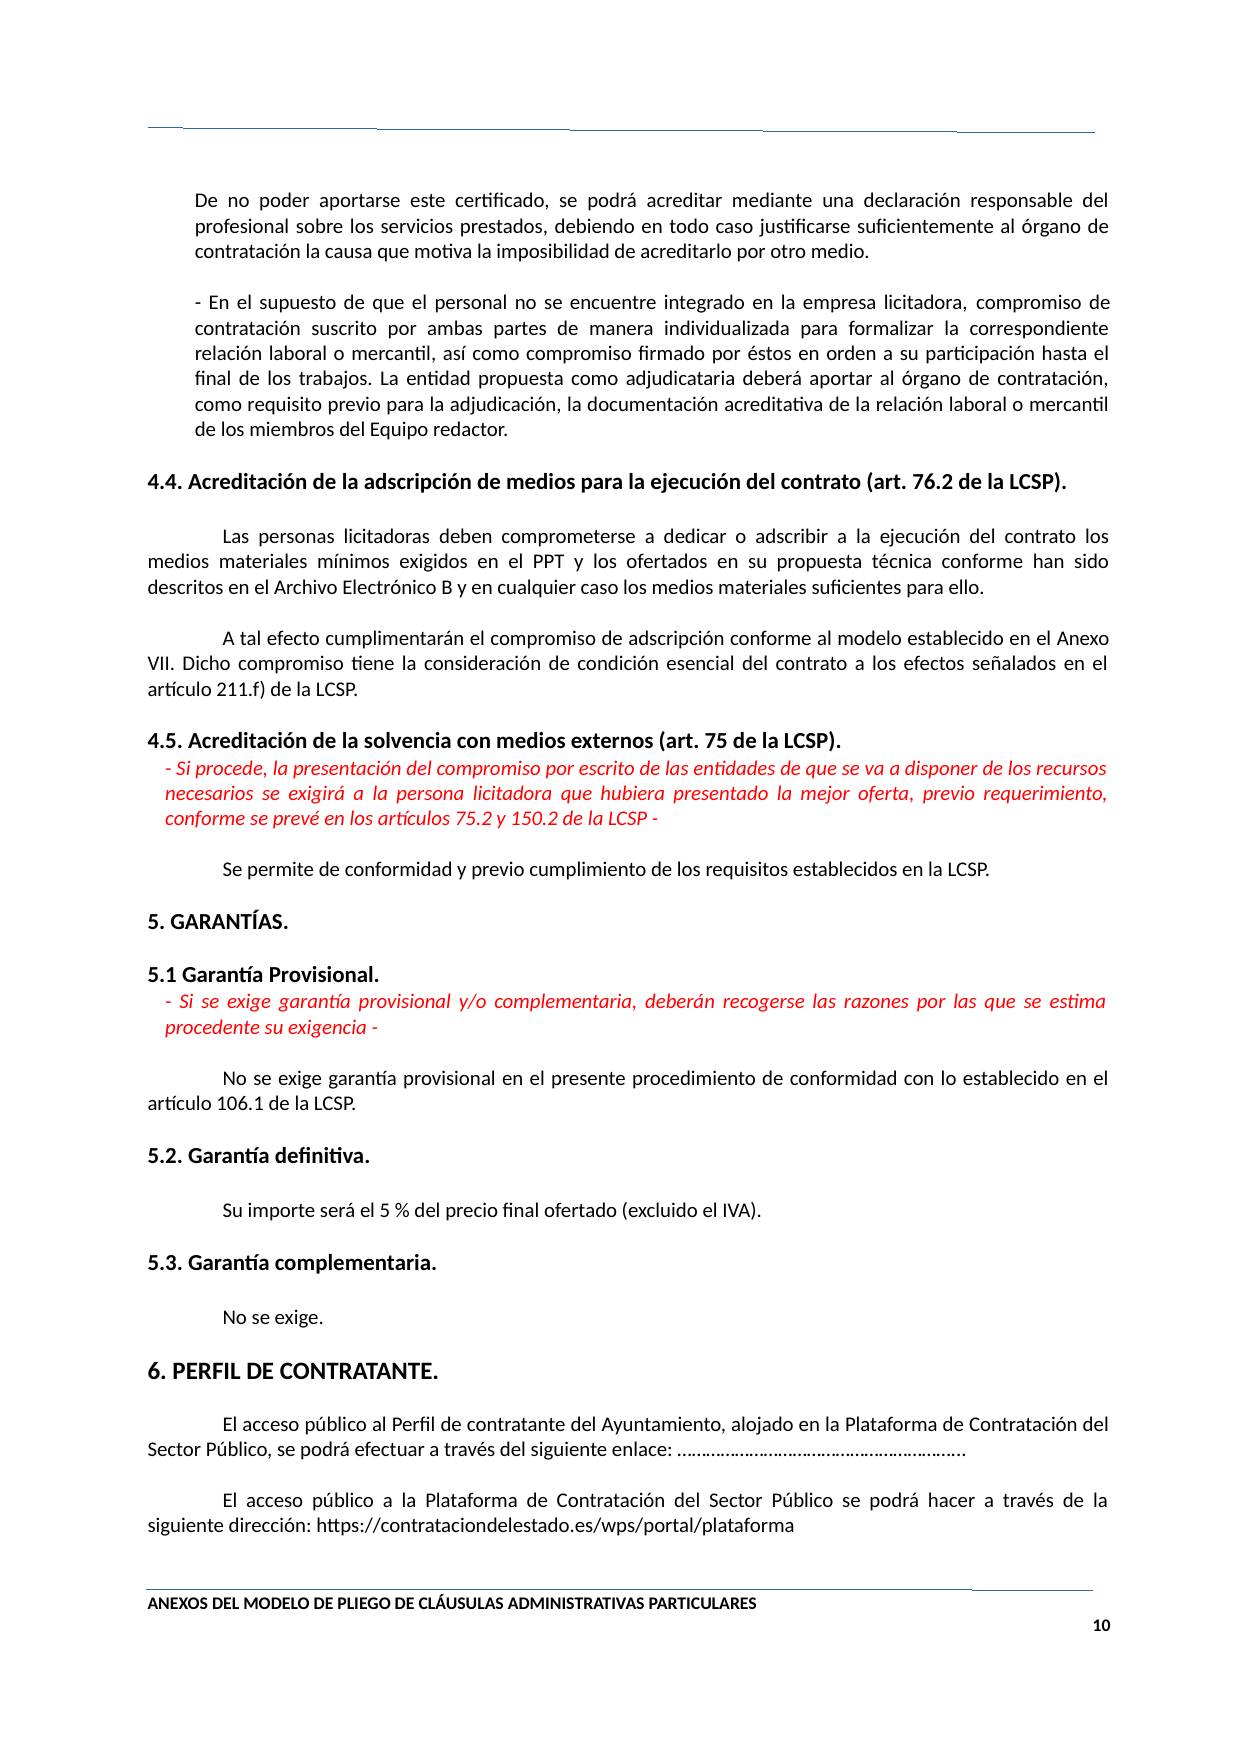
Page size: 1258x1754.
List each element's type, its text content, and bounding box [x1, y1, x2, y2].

text 6. PERFIL DE CONTRATANTE. [147, 1355, 1110, 1385]
text - En el supuesto de que el personal no se encuentre integrado en la empresa licitadora, compromiso de contratación suscrito por ambas partes de manera individualizada para formalizar la correspondiente relación laboral o mercantil, así como compromiso firmado por éstos en orden a su participación hasta el final de los trabajos. La entidad propuesta como adjudicataria deberá aportar al órgano de contratación, como requisito previo para la adjudicación, la documentación acreditativa de la relación laboral o mercantil de los miembros del Equipo redactor. [194, 289, 1110, 442]
text Su importe será el 5 % del precio final ofertado (excluido el IVA). [147, 1197, 1110, 1223]
text Se permite de conformidad y previo cumplimiento de los requisitos establecidos en la LCSP. [147, 856, 1110, 882]
text A tal efecto cumplimentarán el compromiso de adscripción conforme al modelo establecido en el Anexo VII. Dicho compromiso tiene la consideración de condición esencial del contrato a los efectos señalados en el artículo 211.f) de la LCSP. [147, 625, 1110, 701]
text No se exige garantía provisional en el presente procedimiento de conformidad con lo establecido en el artículo 106.1 de la LCSP. [147, 1065, 1110, 1116]
text 4.4. Acreditación de la adscripción de medios para la ejecución del contrato (art. 76.2 de la LCSP). [147, 467, 1110, 495]
text 5.3. Garantía complementaria. [147, 1248, 1110, 1276]
text Las personas licitadoras deben comprometerse a dedicar o adscribir a la ejecución del contrato los medios materiales mínimos exigidos en el PPT y los ofertados en su propuesta técnica conforme han sido descritos en el Archivo Electrónico B y en cualquier caso los medios materiales suficientes para ello. [147, 523, 1110, 599]
text 5. GARANTÍAS. [147, 907, 1110, 935]
text No se exige. [147, 1304, 1110, 1329]
text 4.5. Acreditación de la solvencia con medios externos (art. 75 de la LCSP). [147, 727, 1110, 755]
text De no poder aportarse este certificado, se podrá acreditar mediante una declaración responsable del profesional sobre los servicios prestados, debiendo en todo caso justificarse suficientemente al órgano de contratación la causa que motiva la imposibilidad de acreditarlo por otro medio. [194, 188, 1110, 264]
text El acceso público al Perfil de contratante del Ayuntamiento, alojado en la Plataforma de Contratación del Sector Público, se podrá efectuar a través del siguiente enlace: …………………………………………………... [147, 1411, 1110, 1462]
text 5.1 Garantía Provisional. [147, 961, 1110, 989]
text El acceso público a la Plataforma de Contratación del Sector Público se podrá hacer a través de la siguiente dirección: https://contrataciondelestado.es/wps/portal/plataforma [147, 1487, 1110, 1538]
text - Si procede, la presentación del compromiso por escrito de las entidades de que se va a disponer de los recursos necesarios se exigirá a la persona licitadora que hubiera presentado la mejor oferta, previo requerimiento, conforme se prevé en los artículos 75.2 y 150.2 de la LCSP - [165, 755, 1110, 831]
text - Si se exige garantía provisional y/o complementaria, deberán recogerse las razones por las que se estima procedente su exigencia - [165, 989, 1110, 1039]
text 5.2. Garantía definitiva. [147, 1141, 1110, 1169]
